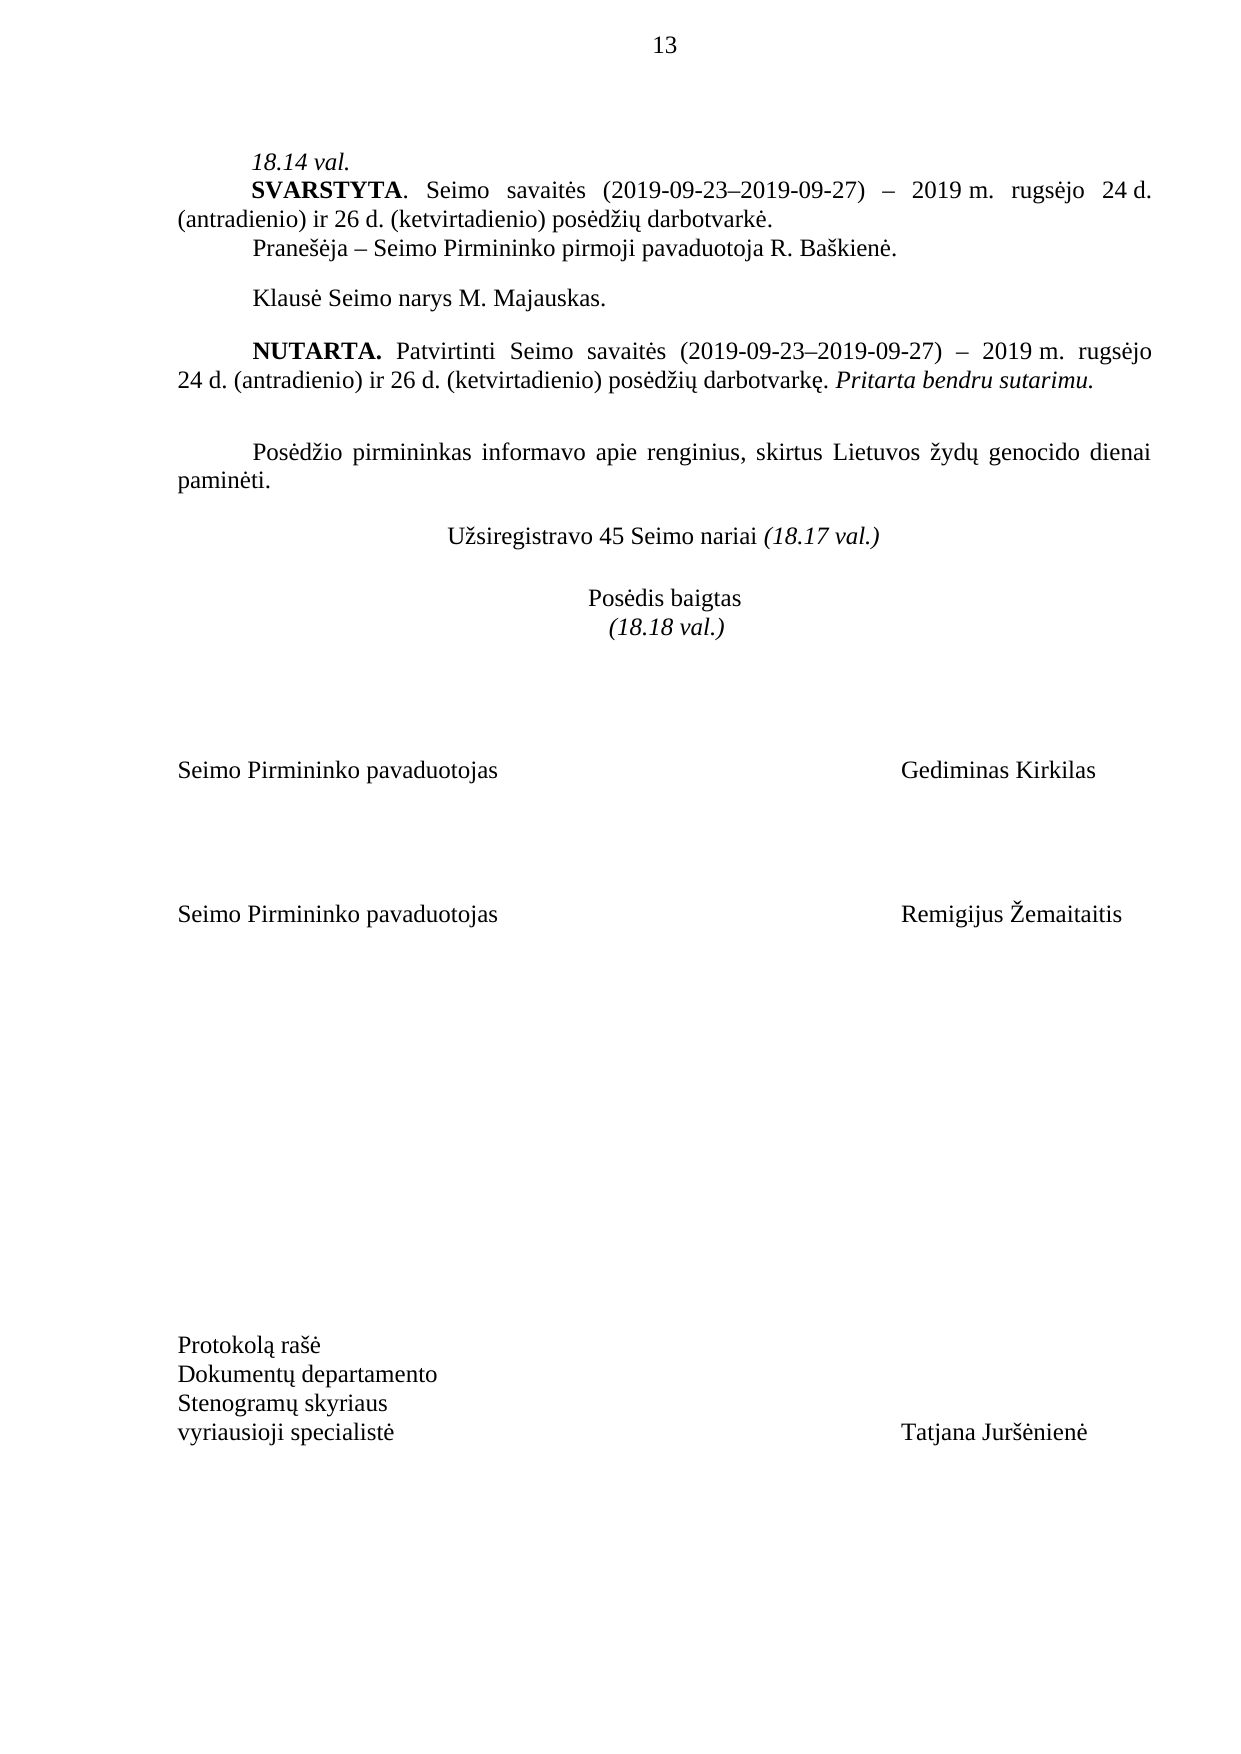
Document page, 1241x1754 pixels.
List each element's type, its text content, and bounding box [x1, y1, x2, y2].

text Klausė Seimo narys M. Majauskas. [177, 283, 1152, 312]
text Protokolą rašė [177, 1331, 1152, 1359]
text SVARSTYTA. Seimo savaitės (2019-09-23–2019-09-27) – 2019 m. rugsėjo 24 d. (antradienio) ir 26 d. (ketvirtadienio) posėdžių darbotvarkė. [177, 176, 1152, 233]
text Seimo Pirmininko pavaduotojas Gediminas Kirkilas [177, 756, 1152, 784]
text Seimo Pirmininko pavaduotojas Remigijus Žemaitaitis [177, 899, 1152, 928]
text Dokumentų departamento [177, 1359, 1152, 1388]
text Posėdis baigtas [177, 583, 1152, 612]
text vyriausioji specialistė Tatjana Juršėnienė [177, 1417, 1152, 1446]
text 18.14 val. [177, 147, 1152, 176]
text Užsiregistravo 45 Seimo nariai (18.17 val.) [177, 521, 1152, 549]
text NUTARTA. Patvirtinti Seimo savaitės (2019-09-23–2019-09-27) – 2019 m. rugsėjo 24 d. (antradienio) ir 26 d. (ketvirtadienio) posėdžių darbotvarkę. Pritarta bendru sutarimu. [177, 336, 1152, 394]
text Pranešėja – Seimo Pirmininko pirmoji pavaduotoja R. Baškienė. [177, 233, 1152, 262]
text Posėdžio pirmininkas informavo apie renginius, skirtus Lietuvos žydų genocido dienai paminėti. [177, 437, 1152, 494]
text Stenogramų skyriaus [177, 1388, 1152, 1417]
text (18.18 val.) [177, 612, 1152, 641]
